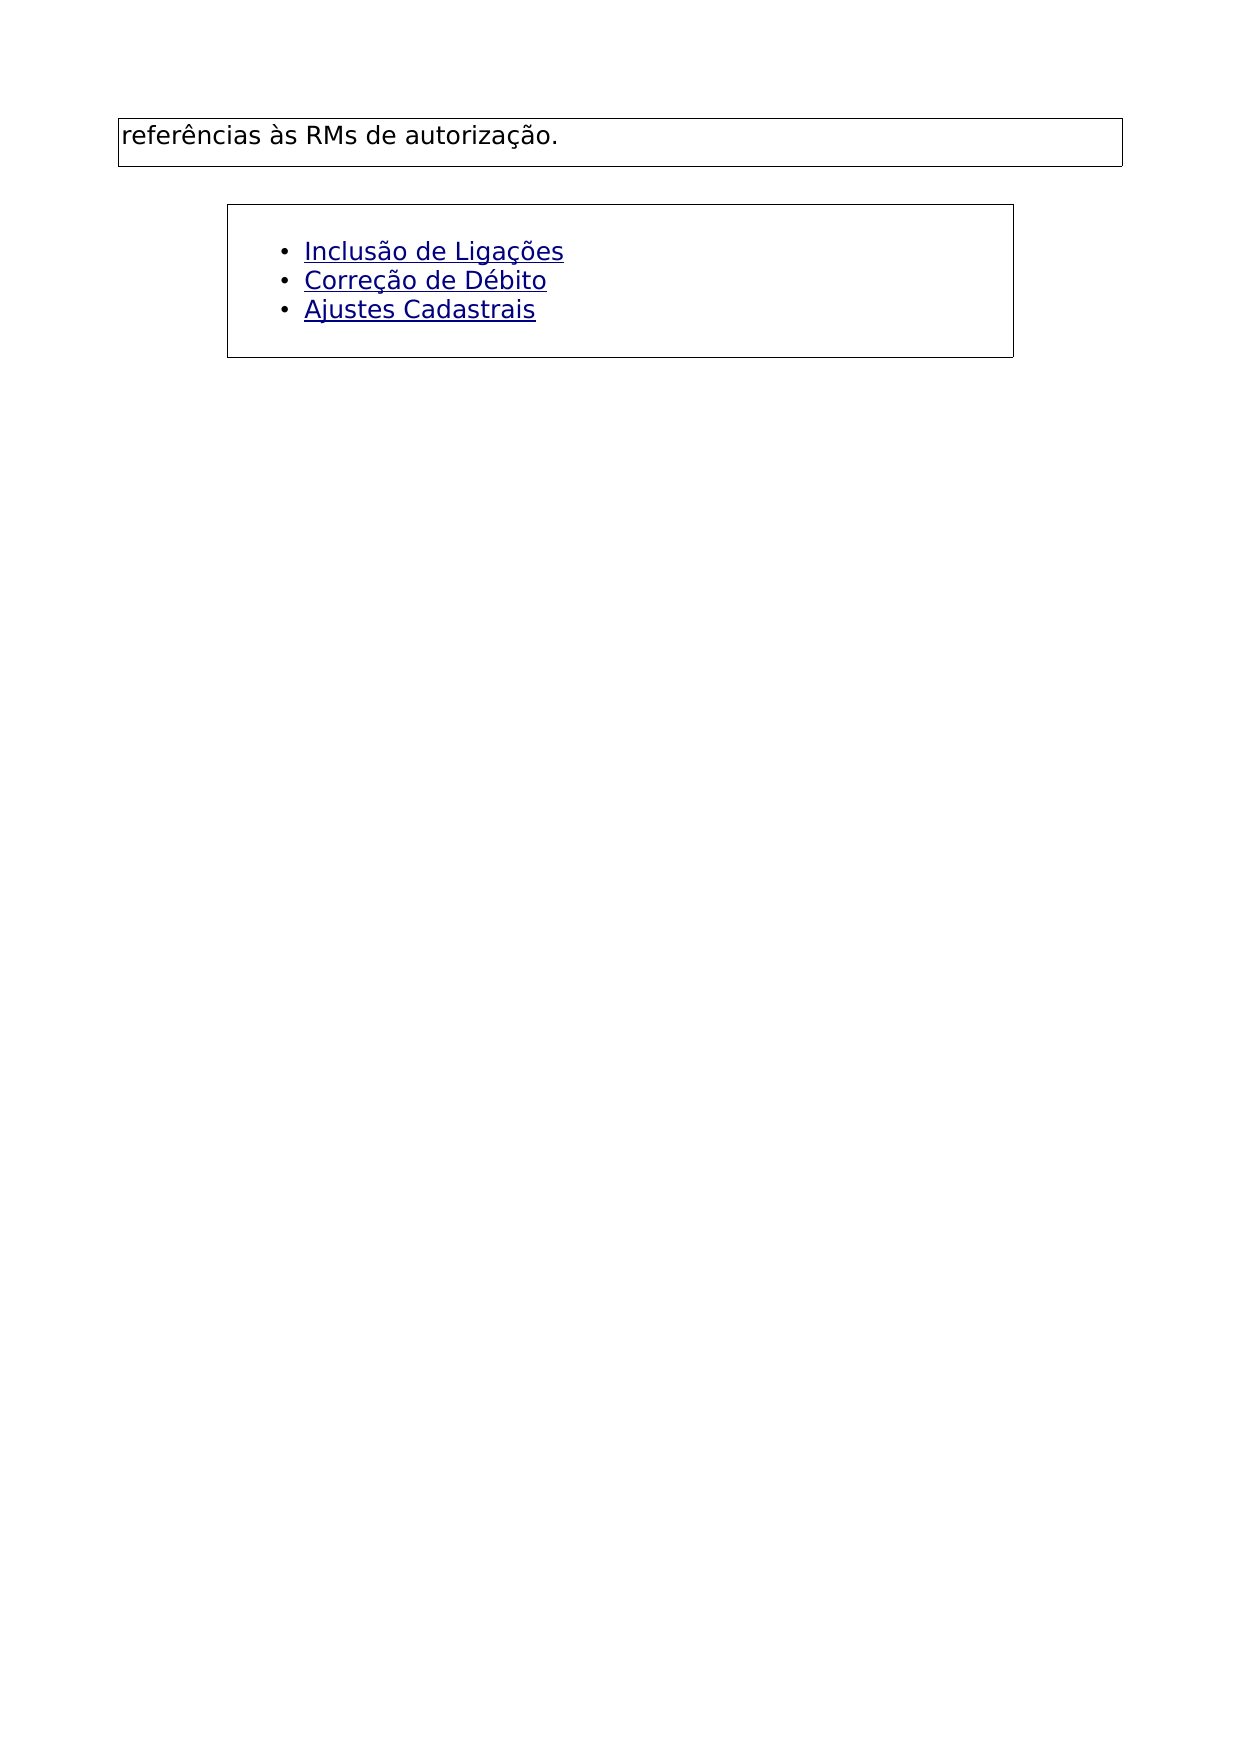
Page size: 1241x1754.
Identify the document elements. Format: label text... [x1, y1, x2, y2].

table_header referências às RMs de autorização. [119, 119, 1122, 166]
table_header Inclusão de Ligações Correção de Débito Ajustes Cadastrais [228, 205, 1013, 357]
